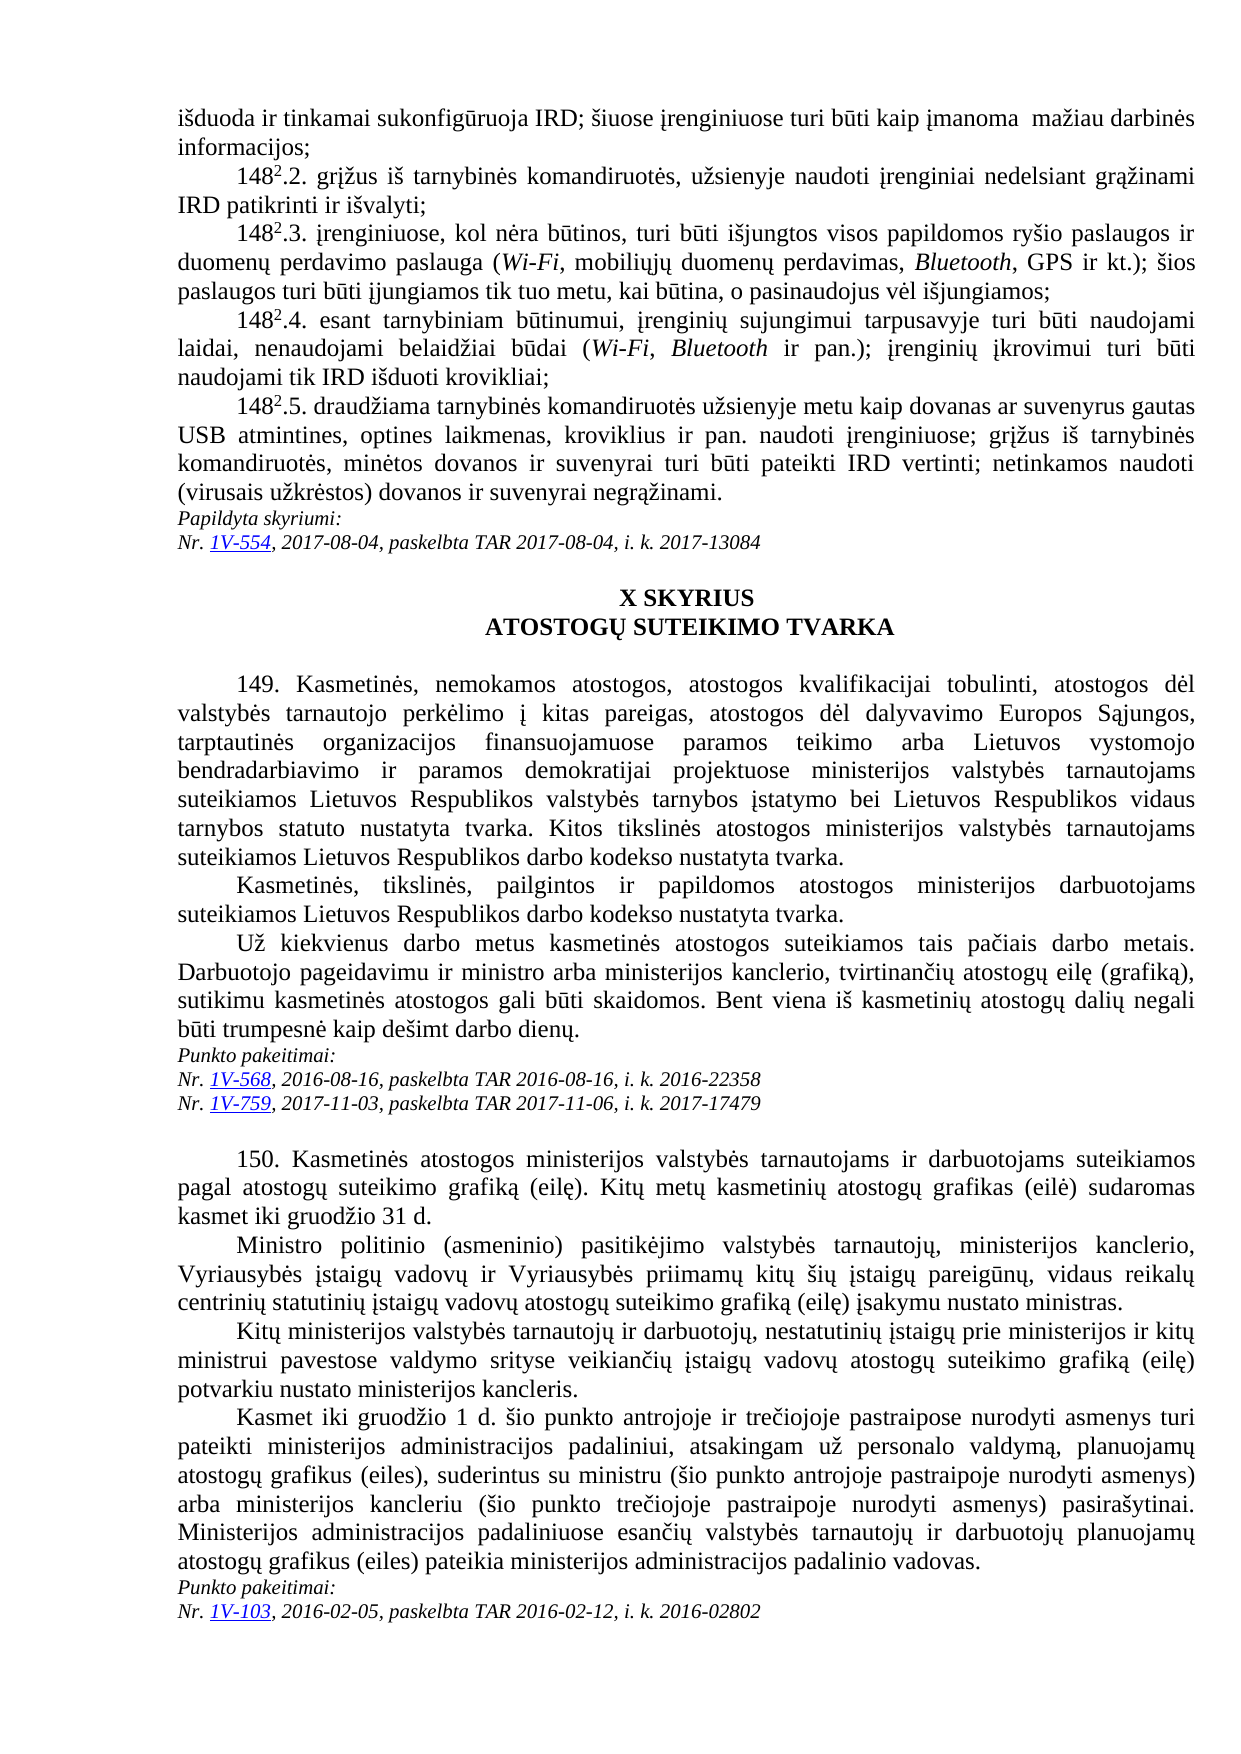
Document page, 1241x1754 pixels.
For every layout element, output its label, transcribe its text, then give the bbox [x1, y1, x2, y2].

text ATOSTOGŲ SUTEIKIMO TVARKA [177, 612, 1196, 640]
text 149. Kasmetinės, nemokamos atostogos, atostogos kvalifikacijai tobulinti, atostogos dėl valstybės tarnautojo perkėlimo į kitas pareigas, atostogos dėl dalyvavimo Europos Sąjungos, tarptautinės organizacijos finansuojamuose paramos teikimo arba Lietuvos vystomojo bendradarbiavimo ir paramos demokratijai projektuose ministerijos valstybės tarnautojams suteikiamos Lietuvos Respublikos valstybės tarnybos įstatymo bei Lietuvos Respublikos vidaus tarnybos statuto nustatyta tvarka. Kitos tikslinės atostogos ministerijos valstybės tarnautojams suteikiamos Lietuvos Respublikos darbo kodekso nustatyta tvarka. [177, 669, 1196, 870]
text Kasmet iki gruodžio 1 d. šio punkto antrojoje ir trečiojoje pastraipose nurodyti asmenys turi pateikti ministerijos administracijos padaliniui, atsakingam už personalo valdymą, planuojamų atostogų grafikus (eiles), suderintus su ministru (šio punkto antrojoje pastraipoje nurodyti asmenys) arba ministerijos kancleriu (šio punkto trečiojoje pastraipoje nurodyti asmenys) pasirašytinai. Ministerijos administracijos padaliniuose esančių valstybės tarnautojų ir darbuotojų planuojamų atostogų grafikus (eiles) pateikia ministerijos administracijos padalinio vadovas. [177, 1402, 1196, 1575]
text Punkto pakeitimai: [177, 1043, 1196, 1067]
text 1482.5. draudžiama tarnybinės komandiruotės užsienyje metu kaip dovanas ar suvenyrus gautas USB atmintines, optines laikmenas, kroviklius ir pan. naudoti įrenginiuose; grįžus iš tarnybinės komandiruotės, minėtos dovanos ir suvenyrai turi būti pateikti IRD vertinti; netinkamos naudoti (virusais užkrėstos) dovanos ir suvenyrai negrąžinami. [177, 391, 1196, 506]
text Nr. 1V-103, 2016-02-05, paskelbta TAR 2016-02-12, i. k. 2016-02802 [177, 1599, 1196, 1623]
text išduoda ir tinkamai sukonfigūruoja IRD; šiuose įrenginiuose turi būti kaip įmanoma mažiau darbinės informacijos; [177, 103, 1196, 161]
text X SKYRIUS [177, 583, 1196, 612]
text Nr. 1V-568, 2016-08-16, paskelbta TAR 2016-08-16, i. k. 2016-22358 [177, 1067, 1196, 1091]
text 150. Kasmetinės atostogos ministerijos valstybės tarnautojams ir darbuotojams suteikiamos pagal atostogų suteikimo grafiką (eilę). Kitų metų kasmetinių atostogų grafikas (eilė) sudaromas kasmet iki gruodžio 31 d. [177, 1144, 1196, 1230]
text Už kiekvienus darbo metus kasmetinės atostogos suteikiamos tais pačiais darbo metais. Darbuotojo pageidavimu ir ministro arba ministerijos kanclerio, tvirtinančių atostogų eilę (grafiką), sutikimu kasmetinės atostogos gali būti skaidomos. Bent viena iš kasmetinių atostogų dalių negali būti trumpesnė kaip dešimt darbo dienų. [177, 928, 1196, 1043]
text Punkto pakeitimai: [177, 1575, 1196, 1599]
text Kasmetinės, tikslinės, pailgintos ir papildomos atostogos ministerijos darbuotojams suteikiamos Lietuvos Respublikos darbo kodekso nustatyta tvarka. [177, 870, 1196, 928]
text Ministro politinio (asmeninio) pasitikėjimo valstybės tarnautojų, ministerijos kanclerio, Vyriausybės įstaigų vadovų ir Vyriausybės priimamų kitų šių įstaigų pareigūnų, vidaus reikalų centrinių statutinių įstaigų vadovų atostogų suteikimo grafiką (eilę) įsakymu nustato ministras. [177, 1230, 1196, 1316]
text 1482.4. esant tarnybiniam būtinumui, įrenginių sujungimui tarpusavyje turi būti naudojami laidai, nenaudojami belaidžiai būdai (Wi-Fi, Bluetooth ir pan.); įrenginių įkrovimui turi būti naudojami tik IRD išduoti krovikliai; [177, 305, 1196, 391]
text Kitų ministerijos valstybės tarnautojų ir darbuotojų, nestatutinių įstaigų prie ministerijos ir kitų ministrui pavestose valdymo srityse veikiančių įstaigų vadovų atostogų suteikimo grafiką (eilę) potvarkiu nustato ministerijos kancleris. [177, 1316, 1196, 1402]
text 1482.2. grįžus iš tarnybinės komandiruotės, užsienyje naudoti įrenginiai nedelsiant grąžinami IRD patikrinti ir išvalyti; [177, 161, 1196, 218]
text Nr. 1V-759, 2017-11-03, paskelbta TAR 2017-11-06, i. k. 2017-17479 [177, 1091, 1196, 1115]
text 1482.3. įrenginiuose, kol nėra būtinos, turi būti išjungtos visos papildomos ryšio paslaugos ir duomenų perdavimo paslauga (Wi-Fi, mobiliųjų duomenų perdavimas, Bluetooth, GPS ir kt.); šios paslaugos turi būti įjungiamos tik tuo metu, kai būtina, o pasinaudojus vėl išjungiamos; [177, 218, 1196, 305]
text Papildyta skyriumi: [177, 506, 1196, 530]
text Nr. 1V-554, 2017-08-04, paskelbta TAR 2017-08-04, i. k. 2017-13084 [177, 530, 1196, 554]
